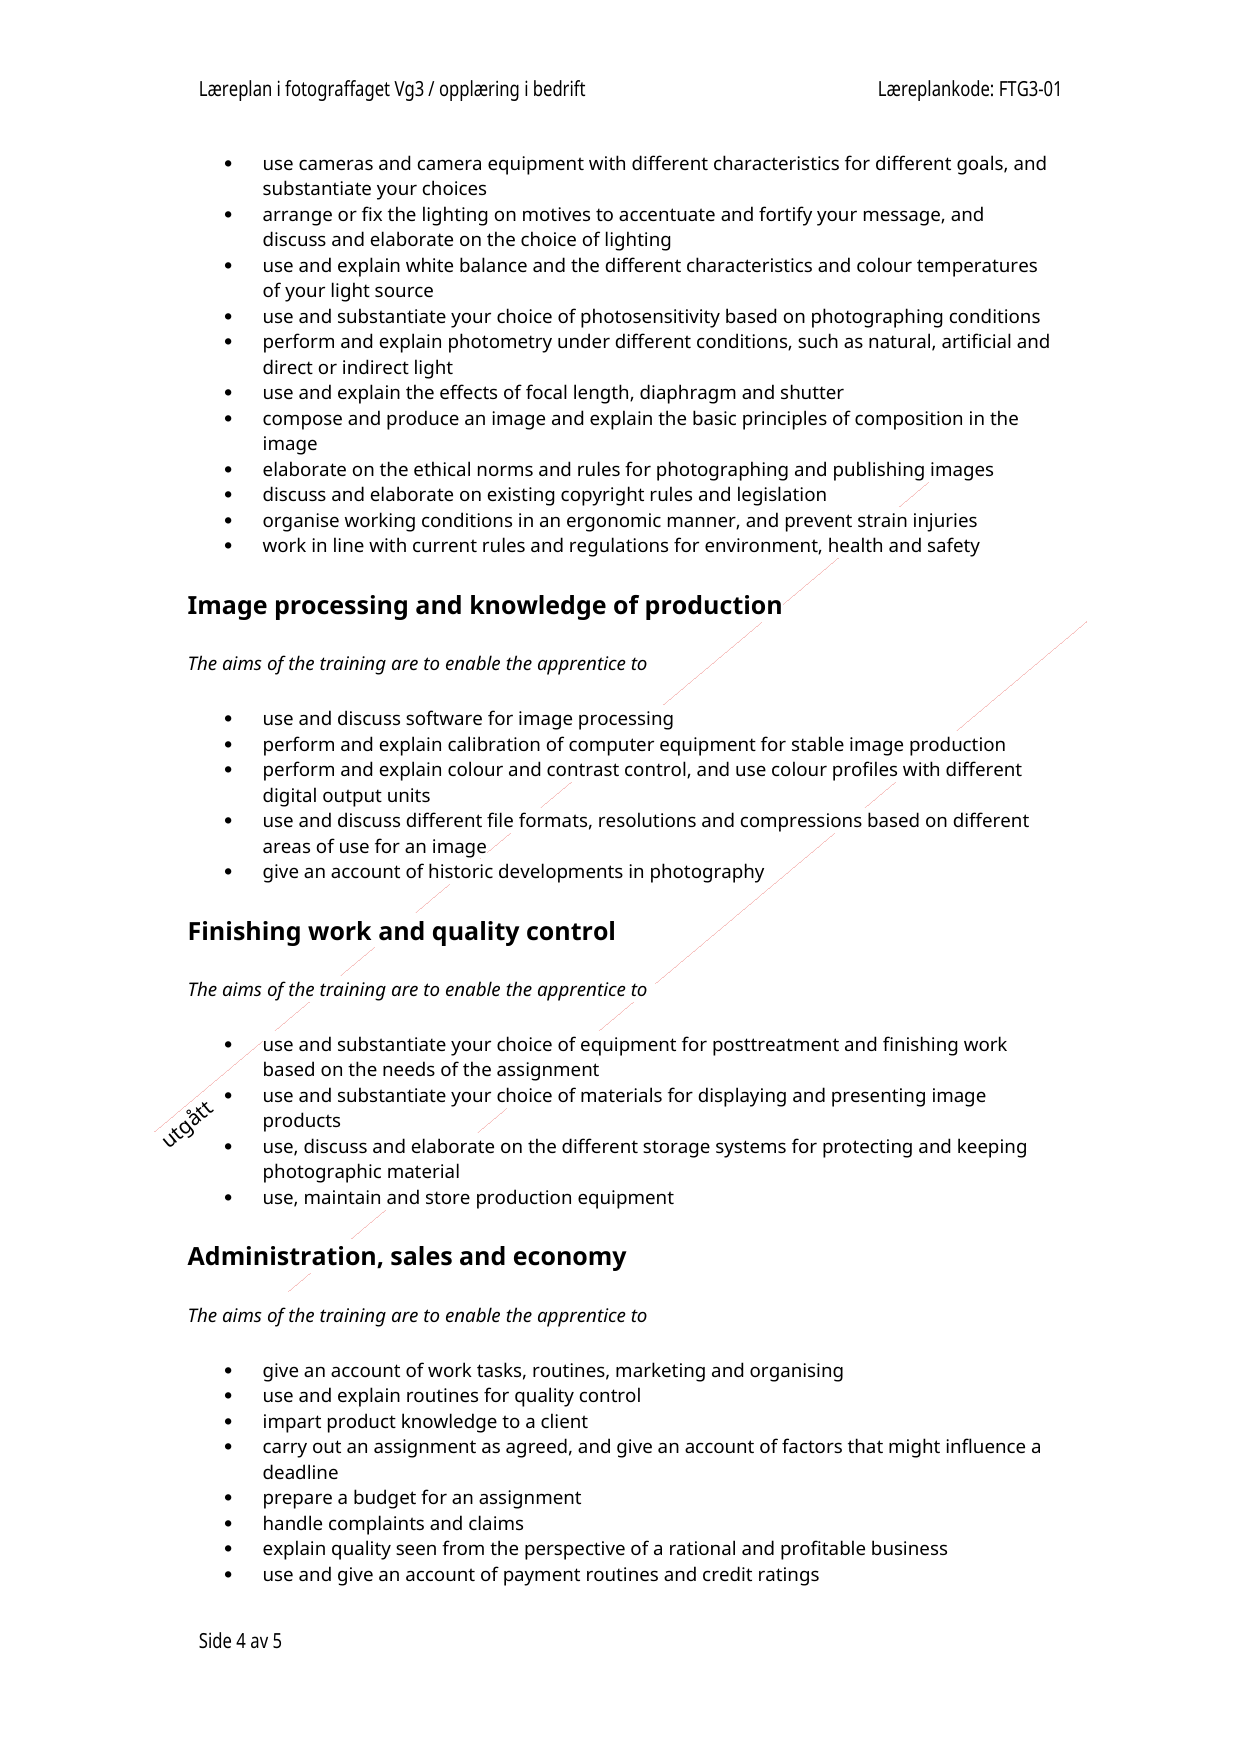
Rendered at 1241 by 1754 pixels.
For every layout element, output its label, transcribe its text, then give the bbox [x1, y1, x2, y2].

list use, maintain and store production equipment [679, 1184, 1053, 1210]
subtitle Finishing work and quality control [701, 913, 1053, 947]
text The aims of the training are to enable the apprentice to [655, 651, 726, 676]
list give an account of historic developments in photography [776, 858, 1053, 884]
list discuss and elaborate on existing copyright rules and legislation [901, 482, 1053, 507]
list use and discuss software for image processing [225, 705, 263, 731]
subtitle [783, 587, 1053, 622]
list use and explain white balance and the different characteristics and colour temperatures of your light source [434, 252, 1053, 303]
list use and substantiate your choice of materials for displaying and presenting image products [341, 1108, 505, 1133]
list use and substantiate your choice of equipment for posttreatment and finishing work based on the needs of the assignment [599, 1031, 1053, 1082]
list use and discuss software for image processing [674, 705, 986, 731]
list impart product knowledge to a client [588, 1408, 1053, 1433]
list compose and produce an image and explain the basic principles of composition in the image [317, 405, 1053, 456]
text The aims of the training are to enable the apprentice to [655, 976, 1053, 1002]
text The aims of the training are to enable the apprentice to [699, 651, 1050, 676]
list arrange or fix the lighting on motives to accentuate and fortify your message, and discuss and elaborate on the choice of lighting [672, 201, 1053, 252]
list use, maintain and store production equipment [225, 1184, 263, 1210]
list use and give an account of payment routines and credit ratings [820, 1561, 1053, 1587]
list perform and explain colour and contrast control, and use colour profiles with different digital output units [867, 756, 1053, 807]
list explain quality seen from the perspective of a rational and profitable business [948, 1536, 1053, 1561]
list use cameras and camera equipment with different characteristics for different goals, and substantiate your choices [487, 150, 1053, 201]
list perform and explain photometry under different conditions, such as natural, artificial and direct or indirect light [453, 329, 1053, 380]
list carry out an assignment as agreed, and give an account of factors that might influence a deadline [225, 1433, 1053, 1484]
list use and discuss different file formats, resolutions and compressions based on different areas of use for an image [225, 807, 540, 858]
list handle complaints and claims [529, 1510, 1053, 1536]
list use and explain the effects of focal length, diaphragm and shutter [844, 380, 1053, 405]
list use and discuss different file formats, resolutions and compressions based on different areas of use for an image [487, 833, 833, 858]
list use and discuss software for image processing [958, 705, 1053, 731]
list impart product knowledge to a client [225, 1408, 263, 1433]
list use and substantiate your choice of materials for displaying and presenting image products [225, 1082, 263, 1133]
list use and explain routines for quality control [225, 1382, 1053, 1408]
list handle complaints and claims [225, 1510, 263, 1536]
list prepare a budget for an assignment [225, 1484, 1053, 1510]
list use and discuss different file formats, resolutions and compressions based on different areas of use for an image [807, 807, 1053, 858]
list perform and explain colour and contrast control, and use colour profiles with different digital output units [430, 782, 570, 807]
list use, discuss and elaborate on the different storage systems for protecting and keeping photographic material [460, 1133, 1053, 1184]
subtitle Image processing and knowledge of production [187, 587, 802, 622]
list give an account of historic developments in photography [225, 858, 479, 884]
list organise working conditions in an ergonomic manner, and prevent strain injuries [978, 507, 1053, 533]
list discuss and elaborate on existing copyright rules and legislation [827, 482, 927, 507]
list give an account of historic developments in photography [481, 858, 803, 884]
list work in line with current rules and regulations for environment, health and safety [980, 533, 1053, 558]
list use and substantiate your choice of materials for displaying and presenting image products [479, 1082, 1053, 1133]
subtitle Finishing work and quality control [616, 913, 738, 947]
text The aims of the training are to enable the apprentice to [655, 1302, 1053, 1328]
list give an account of work tasks, routines, marketing and organising [844, 1357, 1053, 1382]
subtitle Administration, sales and economy [627, 1239, 1053, 1273]
list compose and produce an image and explain the basic principles of composition in the image [225, 405, 263, 456]
list perform and explain colour and contrast control, and use colour profiles with different digital output units [543, 782, 894, 807]
